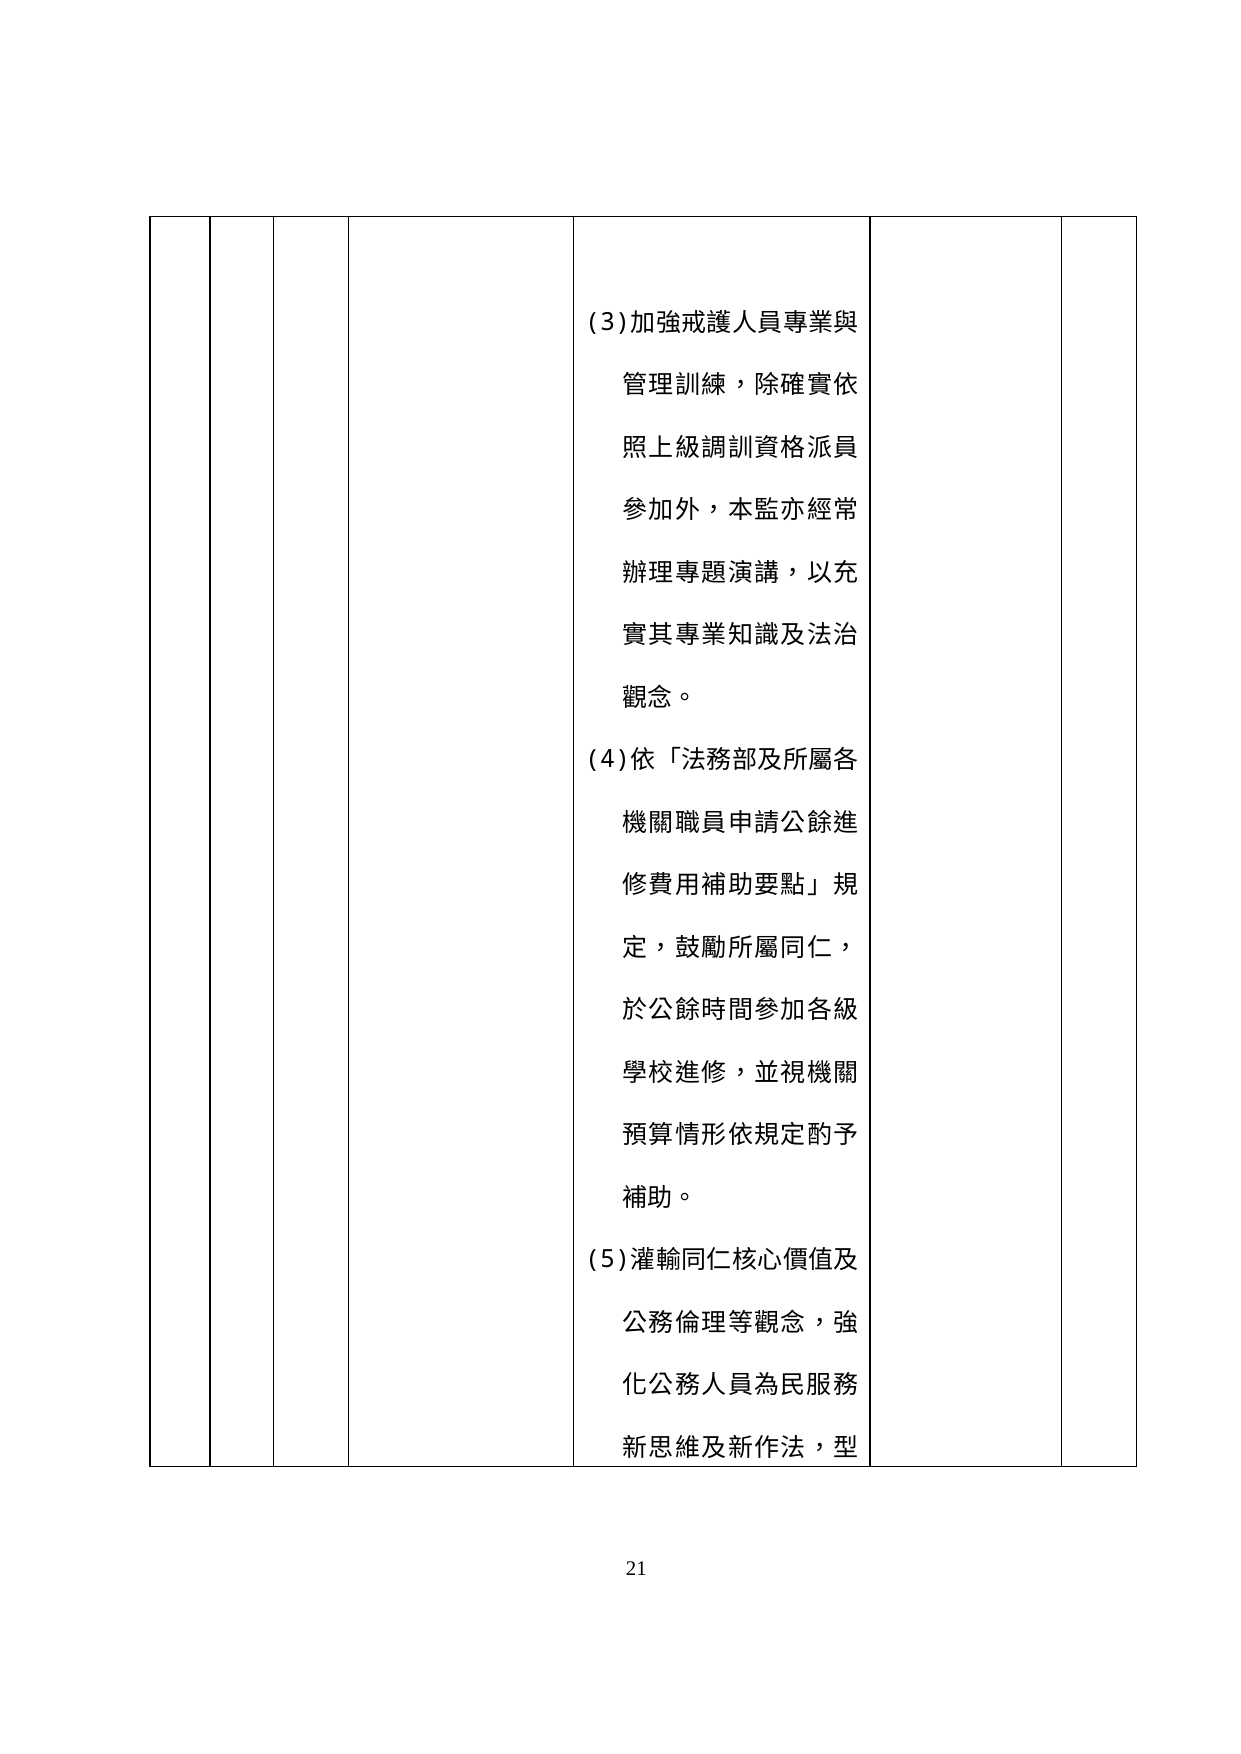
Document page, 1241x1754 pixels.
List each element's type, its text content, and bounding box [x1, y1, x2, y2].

table_cell [151, 217, 209, 1466]
table_cell (3)加強戒護人員專業與管理訓練，除確實依照上級調訓資格派員參加外，本監亦經常辦理專題演講，以充實其專業知識及法治觀念。 (4)依「法務部及所屬各機關職員申請公餘進修費用補助要點」規定，鼓勵所屬同仁，於公餘時間參加各級學校進修，並視機關預算情形依規定酌予補助。 (5)灌輸同仁核心價值及公務倫理等觀念，強化公務人員為民服務新思維及新作法，型 [574, 217, 869, 1466]
table_cell [349, 217, 573, 1466]
table_cell [211, 217, 273, 1466]
table_cell [274, 217, 348, 1466]
table_cell [1062, 217, 1136, 1466]
table_cell [871, 217, 1061, 1466]
